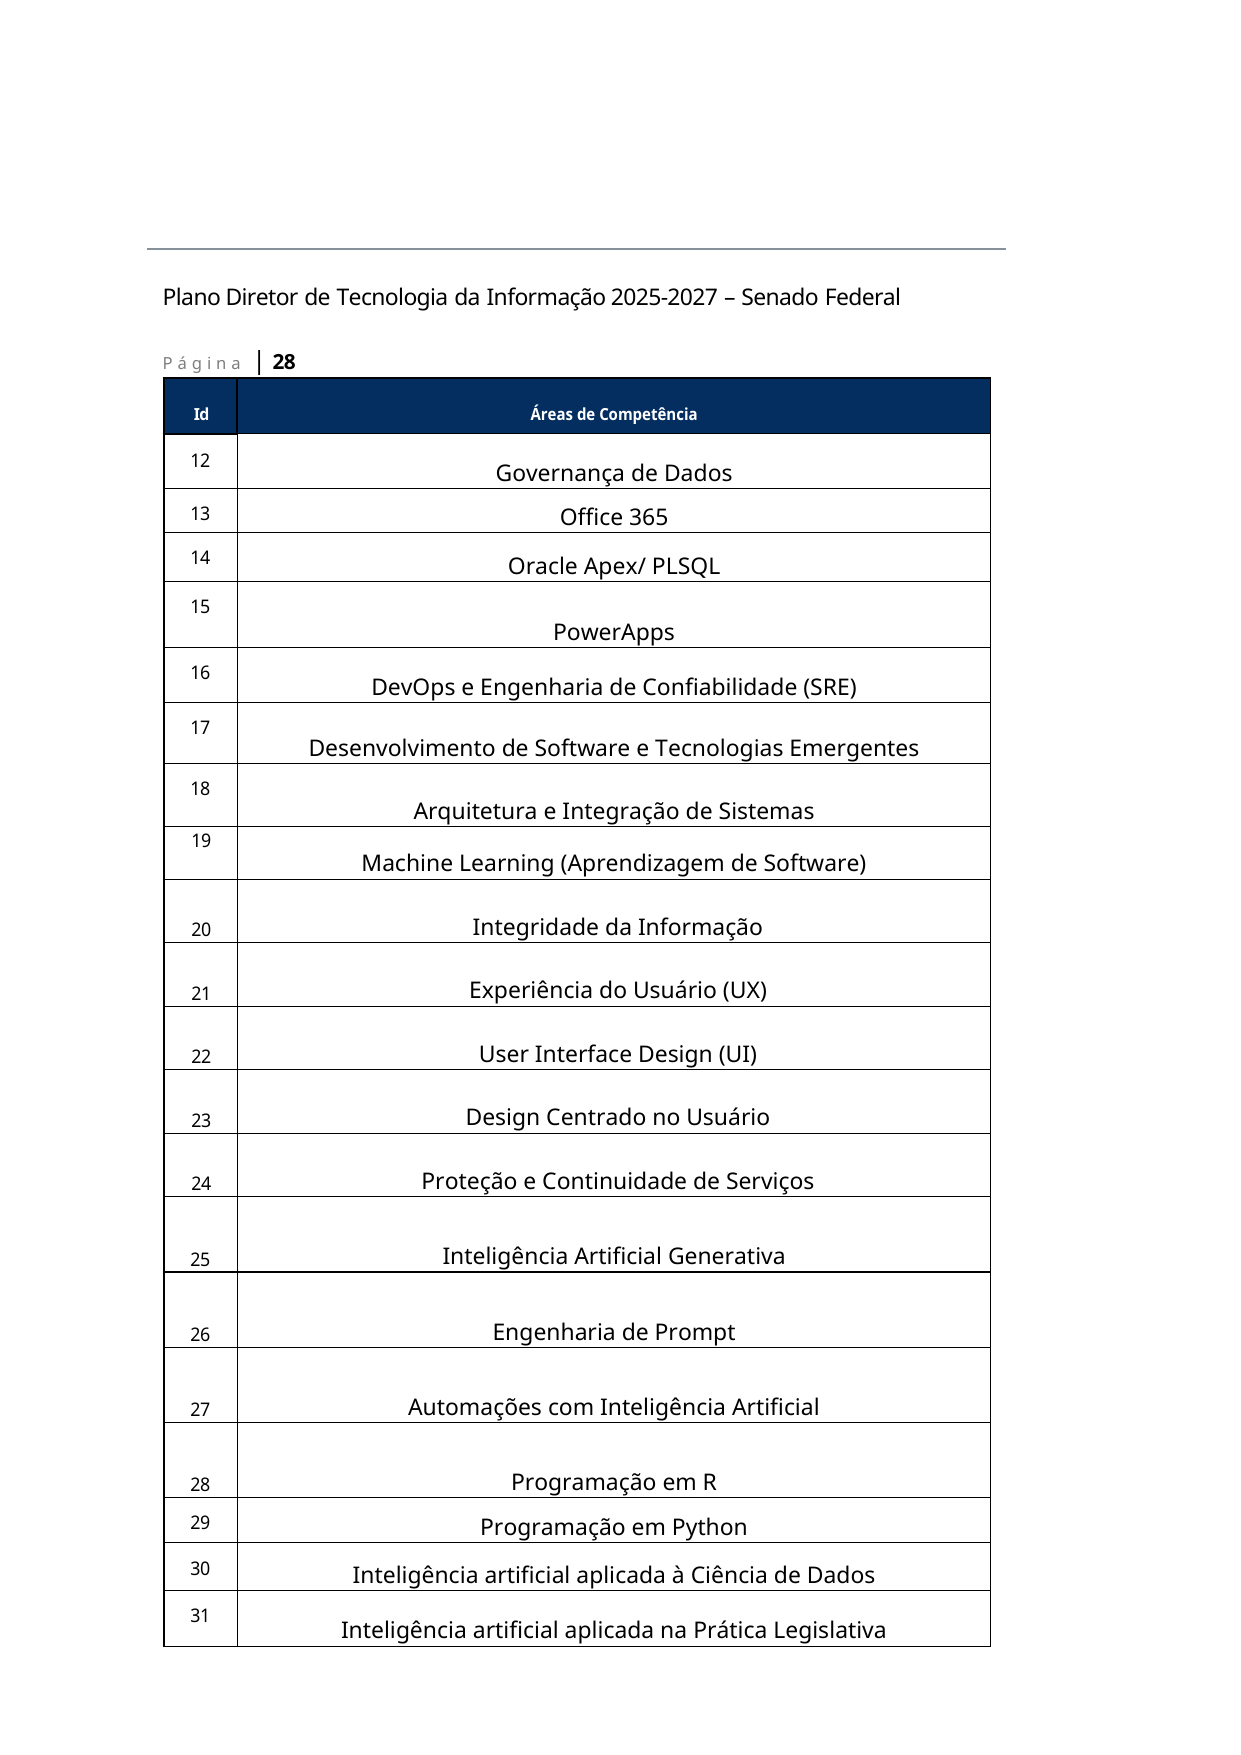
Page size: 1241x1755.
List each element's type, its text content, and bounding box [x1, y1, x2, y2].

table_cell 18 [165, 764, 237, 826]
table_cell Inteligência Artificial Generativa [238, 1197, 990, 1271]
table_header Áreas de Competência [238, 379, 990, 433]
table_cell 20 [165, 880, 237, 942]
table_cell Programação em R [238, 1423, 990, 1497]
table_cell 16 [165, 648, 237, 702]
table_cell 29 [165, 1498, 237, 1542]
table_cell DevOps e Engenharia de Confiabilidade (SRE) [238, 648, 990, 702]
table_cell Programação em Python [238, 1498, 990, 1542]
table_cell Machine Learning (Aprendizagem de Software) [238, 827, 990, 878]
table_cell Automações com Inteligência Artificial [238, 1348, 990, 1422]
table_cell Design Centrado no Usuário [238, 1070, 990, 1133]
table_cell 30 [165, 1543, 237, 1590]
table_cell Proteção e Continuidade de Serviços [238, 1134, 990, 1196]
table_cell 19 [165, 827, 237, 878]
table_cell Desenvolvimento de Software e Tecnologias Emergentes [238, 703, 990, 763]
table_cell 17 [165, 703, 237, 763]
table_cell 22 [165, 1007, 237, 1069]
table_cell Governança de Dados [238, 434, 990, 488]
table_cell 14 [165, 533, 237, 581]
table_cell Oracle Apex/ PLSQL [238, 533, 990, 581]
table_header Id [165, 379, 236, 433]
table_cell 23 [165, 1070, 237, 1133]
table_cell User Interface Design (UI) [238, 1007, 990, 1069]
table_cell 31 [165, 1591, 237, 1646]
table_cell 12 [165, 435, 237, 488]
table_cell Inteligência artificial aplicada na Prática Legislativa [238, 1591, 990, 1646]
table_cell Arquitetura e Integração de Sistemas [238, 764, 990, 826]
table_cell Office 365 [238, 489, 990, 532]
table_cell Engenharia de Prompt [238, 1273, 990, 1347]
table_cell Experiência do Usuário (UX) [238, 943, 990, 1006]
table_cell 27 [165, 1348, 237, 1422]
text P á g i n a | 28 [162, 343, 1226, 377]
table_cell 26 [165, 1273, 237, 1347]
text Plano Diretor de Tecnologia da Informação 2025-2027 – Senado Federal [162, 281, 1196, 312]
table_cell 25 [165, 1197, 237, 1271]
table_cell PowerApps [238, 582, 990, 647]
table_cell Integridade da Informação [238, 880, 990, 942]
table_cell 13 [165, 489, 237, 532]
table_cell 24 [165, 1134, 237, 1196]
table_cell 28 [165, 1423, 237, 1497]
table_cell Inteligência artificial aplicada à Ciência de Dados [238, 1543, 990, 1590]
table_cell 21 [165, 943, 237, 1006]
table_cell 15 [165, 582, 237, 647]
